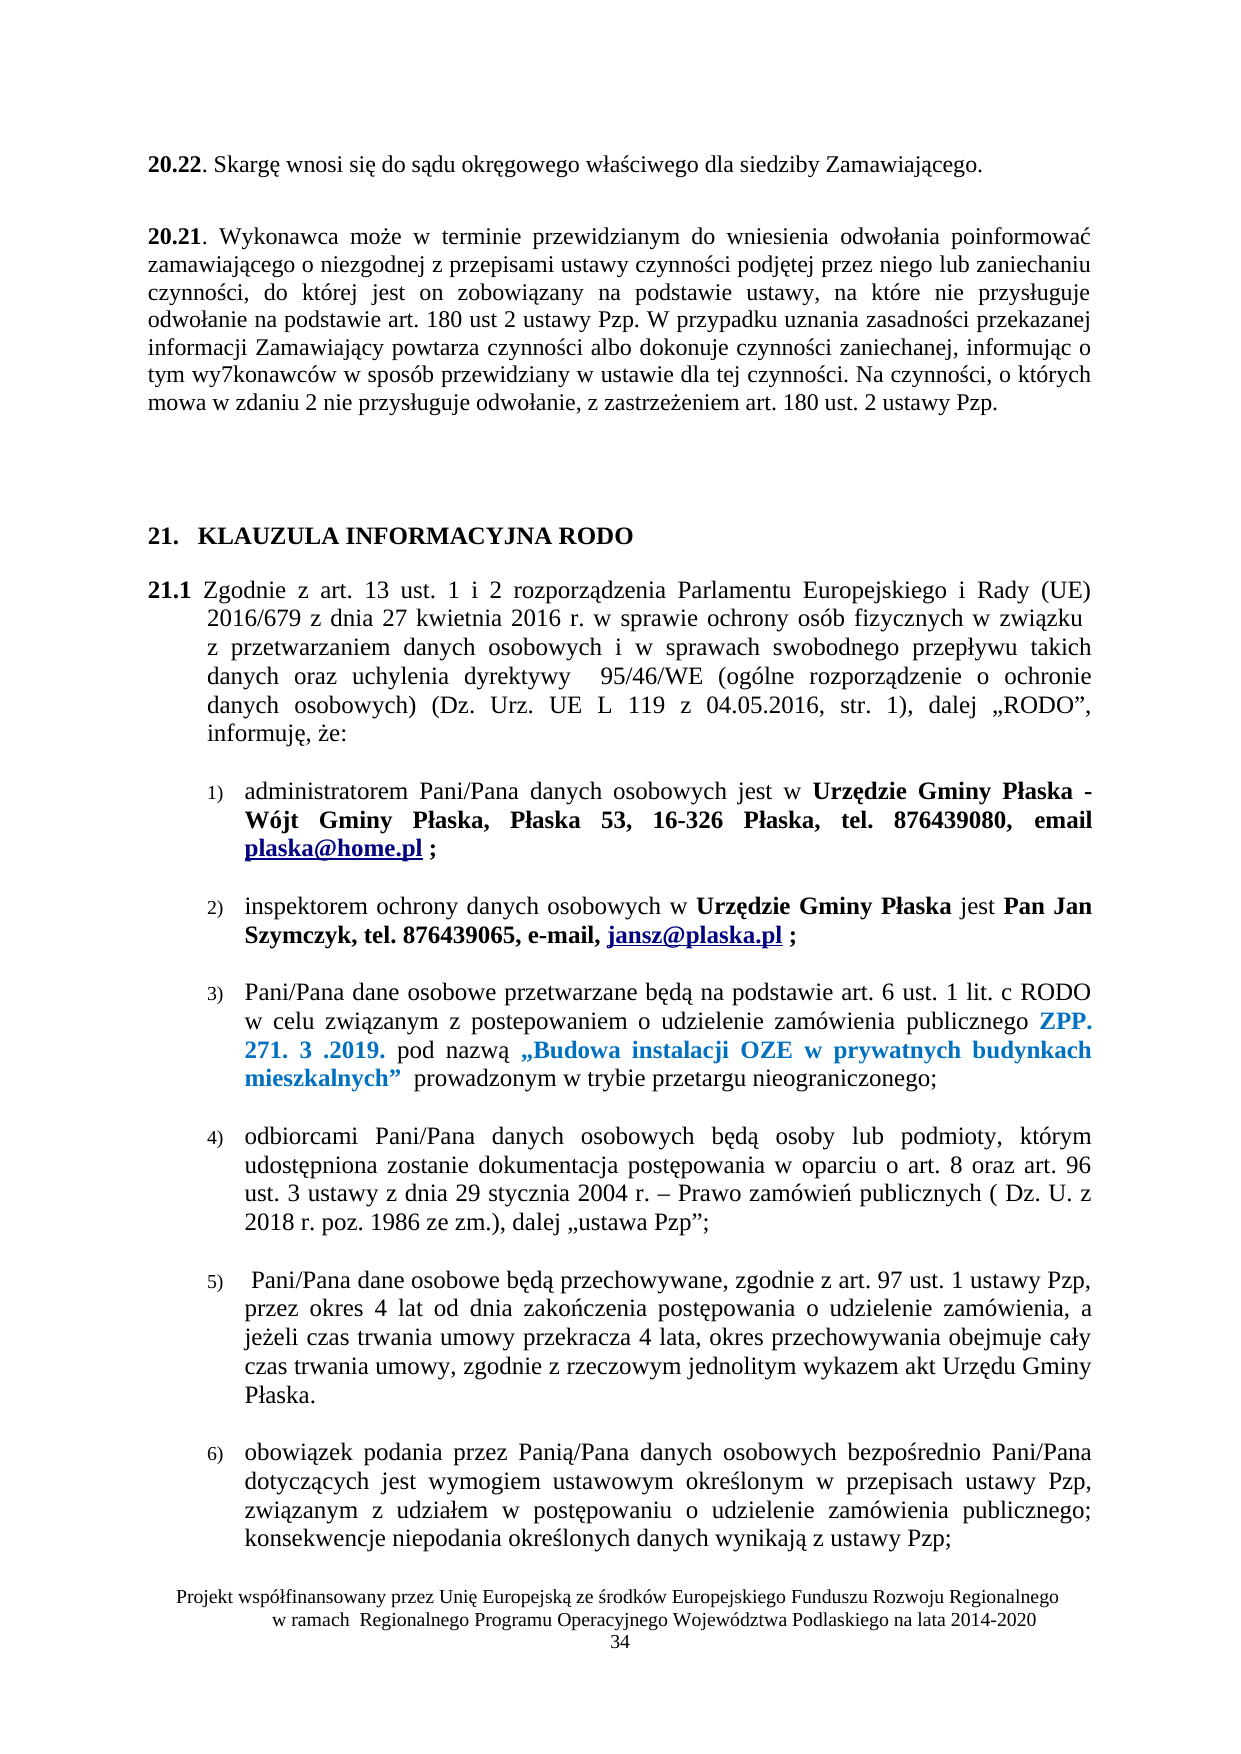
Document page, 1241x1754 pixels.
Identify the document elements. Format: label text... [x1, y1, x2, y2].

list obowiązek podania przez Panią/Pana danych osobowych bezpośrednio Pani/Pana dotyczących jest wymogiem ustawowym określonym w przepisach ustawy Pzp, związanym z udziałem w postępowaniu o udzielenie zamówienia publicznego; konsekwencje niepodania określonych danych wynikają z ustawy Pzp; [207, 1437, 1092, 1552]
list administratorem Pani/Pana danych osobowych jest w Urzędzie Gminy Płaska - Wójt Gminy Płaska, Płaska 53, 16-326 Płaska, tel. 876439080, email plaska@home.pl ; [207, 776, 1092, 862]
list Pani/Pana dane osobowe będą przechowywane, zgodnie z art. 97 ust. 1 ustawy Pzp, przez okres 4 lat od dnia zakończenia postępowania o udzielenie zamówienia, a jeżeli czas trwania umowy przekracza 4 lata, okres przechowywania obejmuje cały czas trwania umowy, zgodnie z rzeczowym jednolitym wykazem akt Urzędu Gminy Płaska. [207, 1265, 1092, 1408]
text 21.1 Zgodnie z art. 13 ust. 1 i 2 rozporządzenia Parlamentu Europejskiego i Rady (UE) 2016/679 z dnia 27 kwietnia 2016 r. w sprawie ochrony osób fizycznych w związku z przetwarzaniem danych osobowych i w sprawach swobodnego przepływu takich danych oraz uchylenia dyrektywy 95/46/WE (ogólne rozporządzenie o ochronie danych osobowych) (Dz. Urz. UE L 119 z 04.05.2016, str. 1), dalej „RODO”, informuję, że: [148, 575, 1092, 747]
text 20.21. Wykonawca może w terminie przewidzianym do wniesienia odwołania poinformować zamawiającego o niezgodnej z przepisami ustawy czynności podjętej przez niego lub zaniechaniu czynności, do której jest on zobowiązany na podstawie ustawy, na które nie przysługuje odwołanie na podstawie art. 180 ust 2 ustawy Pzp. W przypadku uznania zasadności przekazanej informacji Zamawiający powtarza czynności albo dokonuje czynności zaniechanej, informując o tym wy7konawców w sposób przewidziany w ustawie dla tej czynności. Na czynności, o których mowa w zdaniu 2 nie przysługuje odwołanie, z zastrzeżeniem art. 180 ust. 2 ustawy Pzp. [148, 222, 1092, 416]
list Pani/Pana dane osobowe przetwarzane będą na podstawie art. 6 ust. 1 lit. c RODO w celu związanym z postepowaniem o udzielenie zamówienia publicznego ZPP. 271. 3 .2019. pod nazwą „Budowa instalacji OZE w prywatnych budynkach mieszkalnych” prowadzonym w trybie przetargu nieograniczonego; [207, 977, 1092, 1092]
list odbiorcami Pani/Pana danych osobowych będą osoby lub podmioty, którym udostępniona zostanie dokumentacja postępowania w oparciu o art. 8 oraz art. 96 ust. 3 ustawy z dnia 29 stycznia 2004 r. – Prawo zamówień publicznych ( Dz. U. z 2018 r. poz. 1986 ze zm.), dalej „ustawa Pzp”; [207, 1121, 1092, 1236]
list inspektorem ochrony danych osobowych w Urzędzie Gminy Płaska jest Pan Jan Szymczyk, tel. 876439065, e-mail, jansz@plaska.pl ; [207, 891, 1092, 948]
text 20.22. Skargę wnosi się do sądu okręgowego właściwego dla siedziby Zamawiającego. [148, 150, 1092, 178]
list KLAUZULA INFORMACYJNA RODO [148, 521, 1092, 550]
